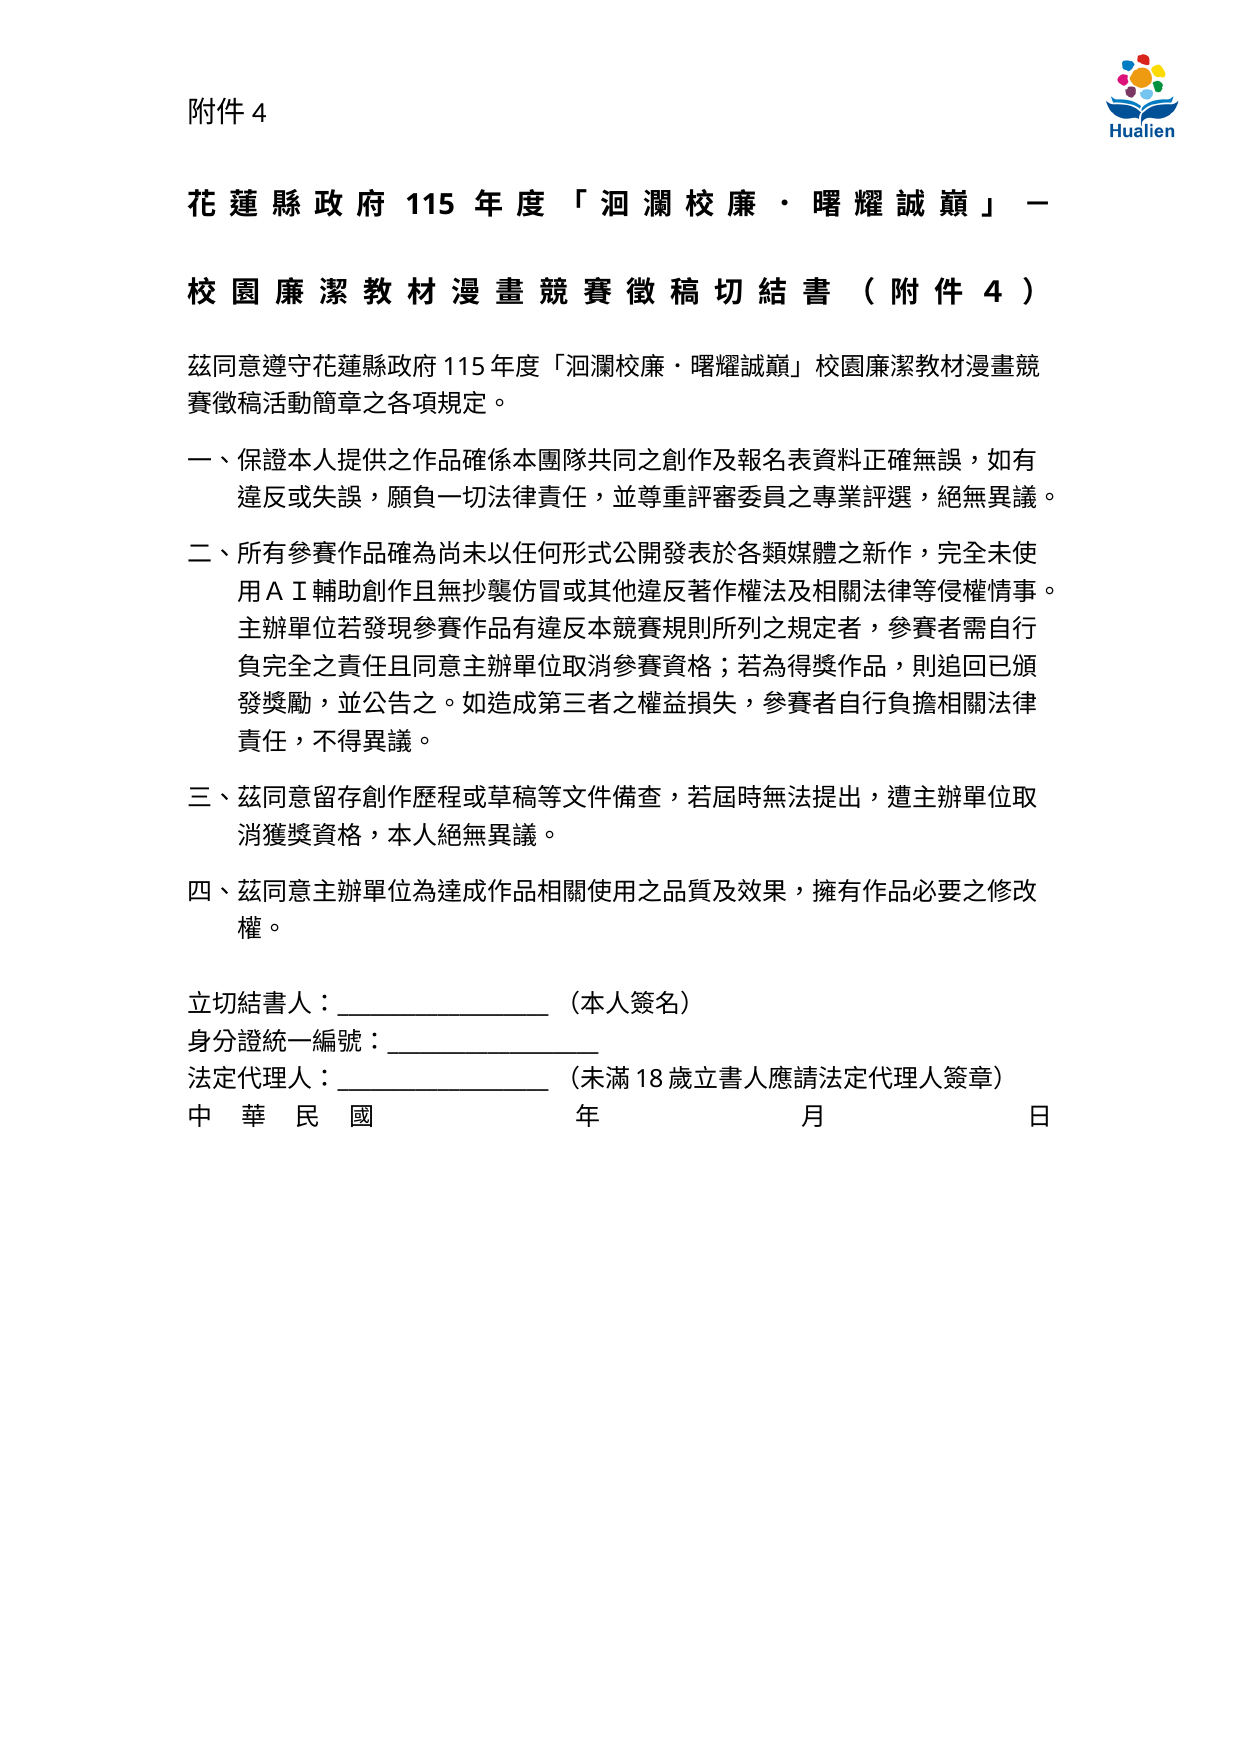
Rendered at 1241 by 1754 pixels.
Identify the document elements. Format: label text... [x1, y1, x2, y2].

text 二、所有參賽作品確為尚未以任何形式公開發表於各類媒體之新作，完全未使用ＡＩ輔助創作且無抄襲仿冒或其他違反著作權法及相關法律等侵權情事。主辦單位若發現參賽作品有違反本競賽規則所列之規定者，參賽者需自行負完全之責任且同意主辦單位取消參賽資格；若為得獎作品，則追回已頒發獎勵，並公告之。如造成第三者之權益損失，參賽者自行負擔相關法律責任，不得異議。 [187, 533, 1053, 758]
text 身分證統一編號：___________________ [187, 1021, 1053, 1058]
text 中華民國 年 月 日 [187, 1096, 1053, 1133]
text 一、保證本人提供之作品確係本團隊共同之創作及報名表資料正確無誤，如有違反或失誤，願負一切法律責任，並尊重評審委員之專業評選，絕無異議。 [187, 439, 1053, 514]
text 法定代理人：___________________ （未滿18歲立書人應請法定代理人簽章） [187, 1058, 1053, 1096]
text 茲同意遵守花蓮縣政府115年度「洄瀾校廉．曙耀誠巔」校園廉潔教材漫畫競賽徵稿活動簡章之各項規定。 [187, 346, 1053, 421]
picture [1104, 52, 1180, 139]
text 三、茲同意留存創作歷程或草稿等文件備查，若屆時無法提出，遭主辦單位取消獲獎資格，本人絕無異議。 [187, 777, 1053, 852]
text 校園廉潔教材漫畫競賽徵稿切結書（附件４） [187, 252, 1053, 327]
text 四、茲同意主辦單位為達成作品相關使用之品質及效果，擁有作品必要之修改權。 [187, 871, 1053, 946]
text 立切結書人：___________________ （本人簽名） [187, 983, 1053, 1021]
text 花蓮縣政府115年度「洄瀾校廉．曙耀誠巔」－ [187, 164, 1053, 239]
